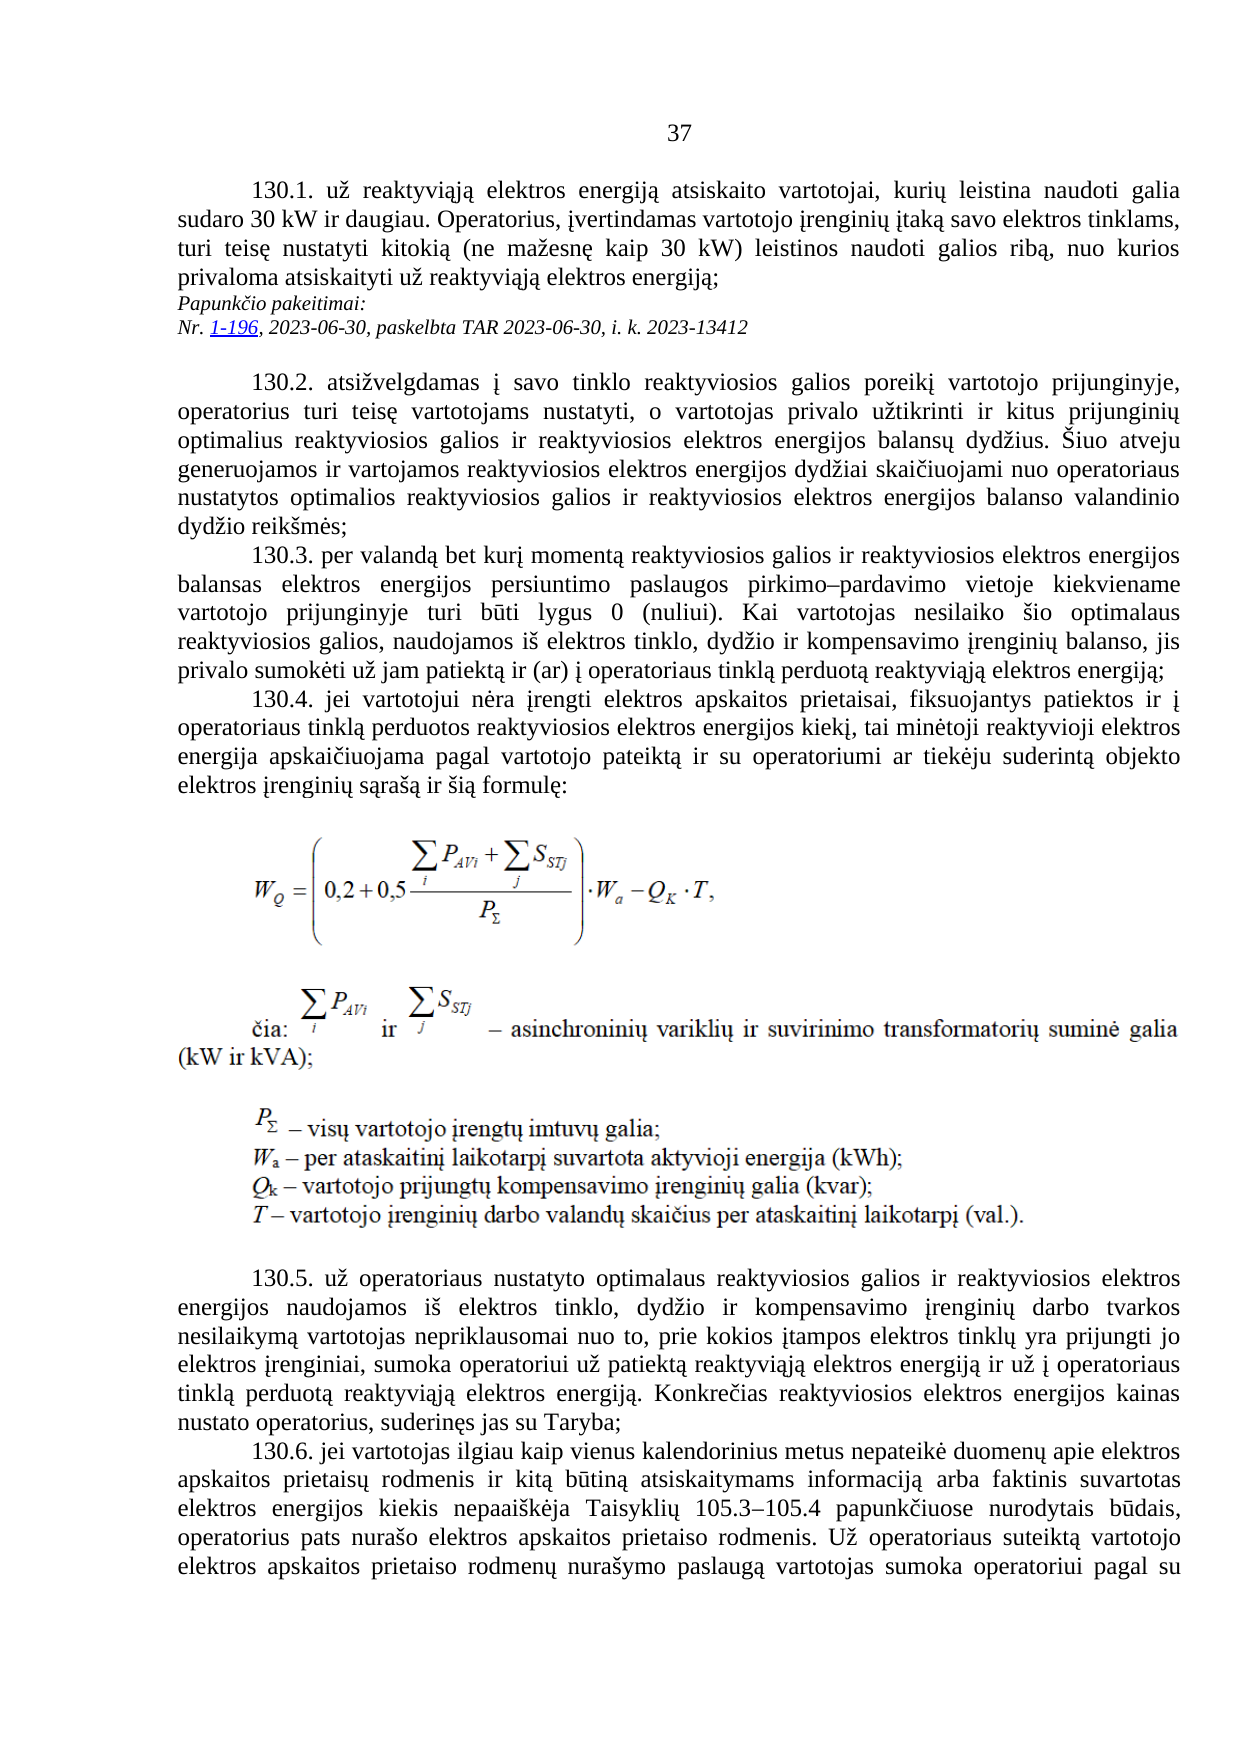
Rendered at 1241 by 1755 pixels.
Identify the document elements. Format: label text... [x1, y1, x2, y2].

text Nr. 1-196, 2023-06-30, paskelbta TAR 2023-06-30, i. k. 2023-13412 [177, 315, 1181, 339]
text 130.5. už operatoriaus nustatyto optimalaus reaktyviosios galios ir reaktyviosios elektros energijos naudojamos iš elektros tinklo, dydžio ir kompensavimo įrenginių darbo tvarkos nesilaikymą vartotojas nepriklausomai nuo to, prie kokios įtampos elektros tinklų yra prijungti jo elektros įrenginiai, sumoka operatoriui už patiektą reaktyviąją elektros energiją ir už į operatoriaus tinklą perduotą reaktyviąją elektros energiją. Konkrečias reaktyviosios elektros energijos kainas nustato operatorius, suderinęs jas su Taryba; [177, 1263, 1181, 1436]
text Papunkčio pakeitimai: [177, 291, 1181, 315]
text 130.3. per valandą bet kurį momentą reaktyviosios galios ir reaktyviosios elektros energijos balansas elektros energijos persiuntimo paslaugos pirkimo–pardavimo vietoje kiekviename vartotojo prijunginyje turi būti lygus 0 (nuliui). Kai vartotojas nesilaiko šio optimalaus reaktyviosios galios, naudojamos iš elektros tinklo, dydžio ir kompensavimo įrenginių balanso, jis privalo sumokėti už jam patiektą ir (ar) į operatoriaus tinklą perduotą reaktyviąją elektros energiją; [177, 540, 1181, 684]
text 130.4. jei vartotojui nėra įrengti elektros apskaitos prietaisai, fiksuojantys patiektos ir į operatoriaus tinklą perduotos reaktyviosios elektros energijos kiekį, tai minėtoji reaktyvioji elektros energija apskaičiuojama pagal vartotojo pateiktą ir su operatoriumi ar tiekėju suderintą objekto elektros įrenginių sąrašą ir šią formulę: [177, 684, 1181, 798]
text 130.1. už reaktyviąją elektros energiją atsiskaito vartotojai, kurių leistina naudoti galia sudaro 30 kW ir daugiau. Operatorius, įvertindamas vartotojo įrenginių įtaką savo elektros tinklams, turi teisę nustatyti kitokią (ne mažesnę kaip 30 kW) leistinos naudoti galios ribą, nuo kurios privaloma atsiskaityti už reaktyviąją elektros energiją; [177, 176, 1181, 291]
text 130.2. atsižvelgdamas į savo tinklo reaktyviosios galios poreikį vartotojo prijunginyje, operatorius turi teisę vartotojams nustatyti, o vartotojas privalo užtikrinti ir kitus prijunginių optimalius reaktyviosios galios ir reaktyviosios elektros energijos balansų dydžius. Šiuo atveju generuojamos ir vartojamos reaktyviosios elektros energijos dydžiai skaičiuojami nuo operatoriaus nustatytos optimalios reaktyviosios galios ir reaktyviosios elektros energijos balanso valandinio dydžio reikšmės; [177, 367, 1181, 540]
text 130.6. jei vartotojas ilgiau kaip vienus kalendorinius metus nepateikė duomenų apie elektros apskaitos prietaisų rodmenis ir kitą būtiną atsiskaitymams informaciją arba faktinis suvartotas elektros energijos kiekis nepaaiškėja Taisyklių 105.3–105.4 papunkčiuose nurodytais būdais, operatorius pats nurašo elektros apskaitos prietaiso rodmenis. Už operatoriaus suteiktą vartotojo elektros apskaitos prietaiso rodmenų nurašymo paslaugą vartotojas sumoka operatoriui pagal su [177, 1436, 1181, 1579]
